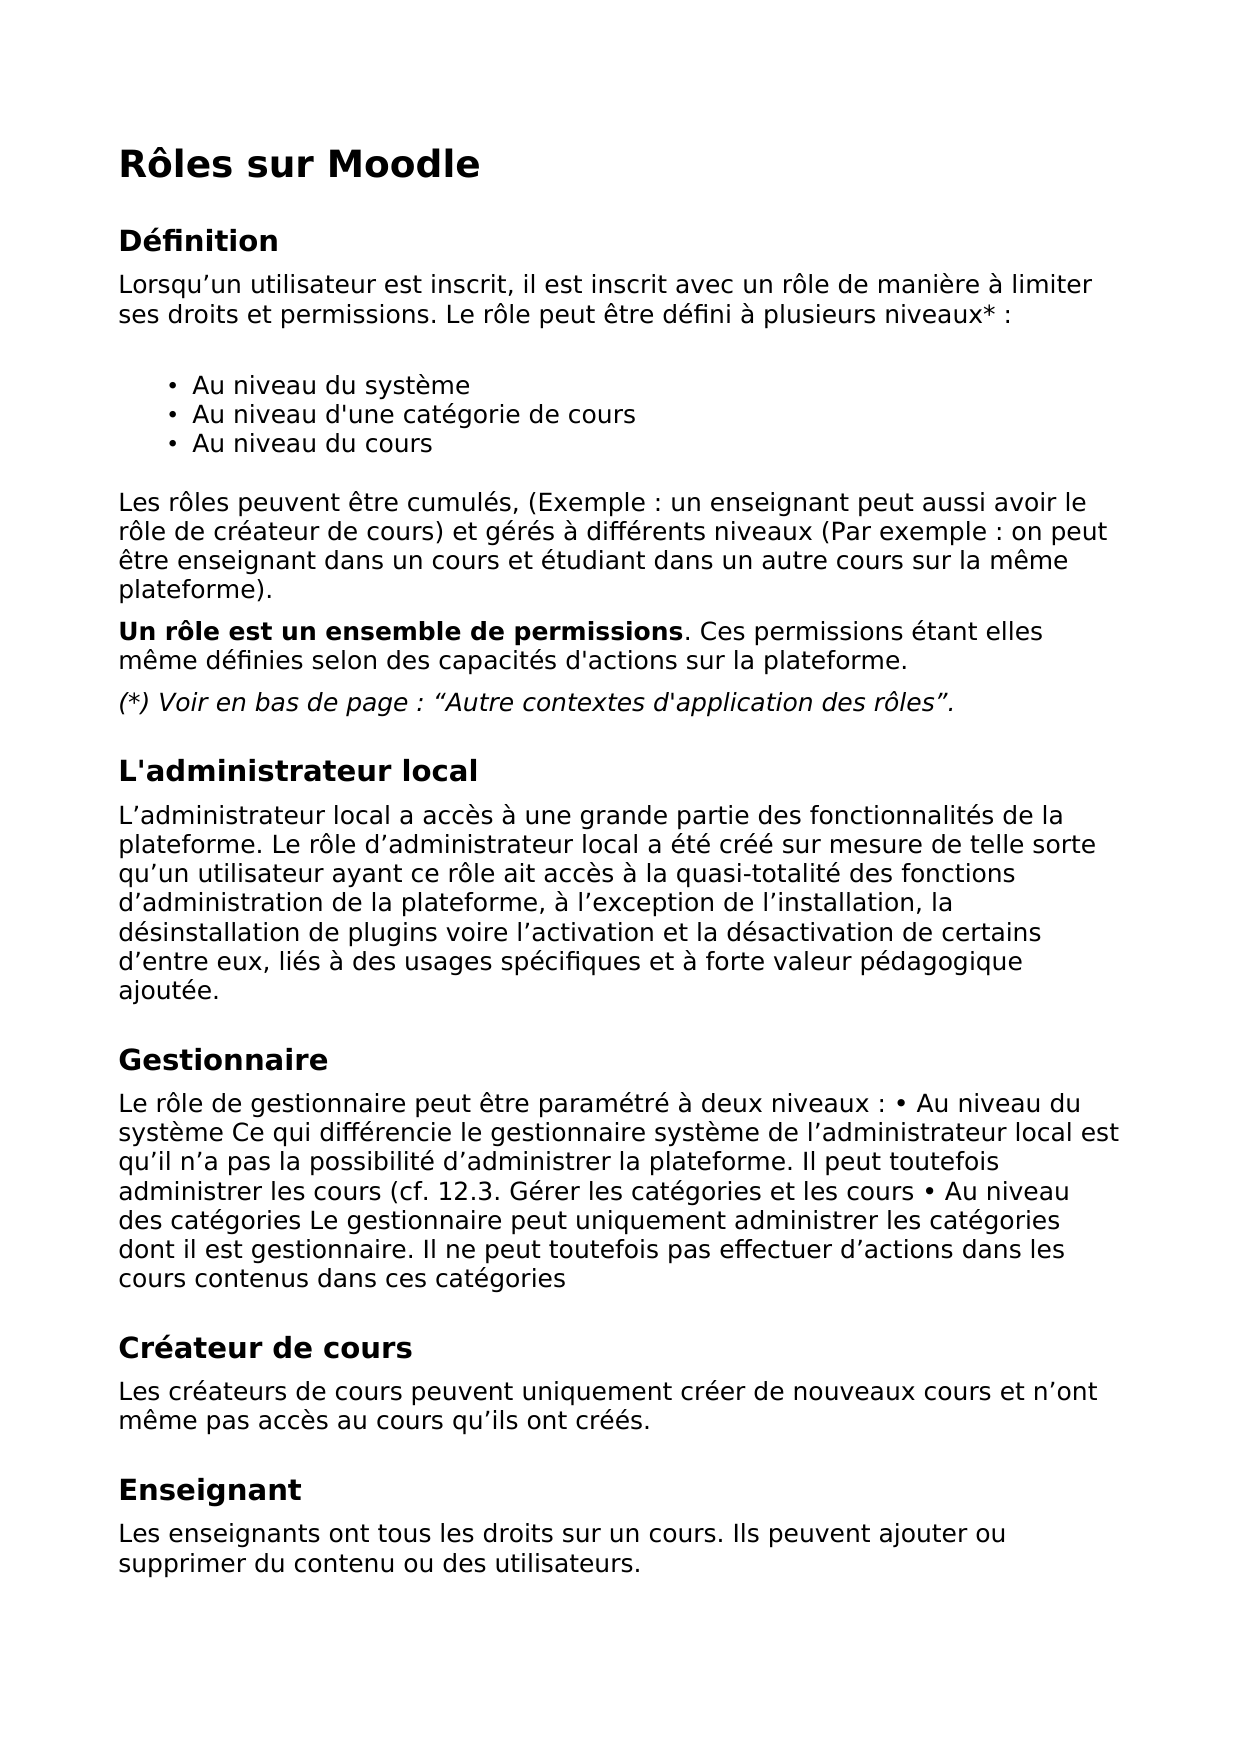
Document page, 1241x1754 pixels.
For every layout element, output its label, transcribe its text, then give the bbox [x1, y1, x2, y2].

list Au niveau du système [177, 371, 1122, 400]
subtitle L'administrateur local [118, 755, 1122, 789]
text (*) Voir en bas de page : “Autre contextes d'application des rôles”. [118, 688, 1122, 717]
text Les rôles peuvent être cumulés, (Exemple : un enseignant peut aussi avoir le rôle de créateur de cours) et gérés à différents niveaux (Par exemple : on peut être enseignant dans un cours et étudiant dans un autre cours sur la même plateforme). [118, 488, 1122, 605]
subtitle Gestionnaire [118, 1043, 1122, 1077]
subtitle Créateur de cours [118, 1331, 1122, 1365]
text Un rôle est un ensemble de permissions. Ces permissions étant elles même définies selon des capacités d'actions sur la plateforme. [118, 617, 1122, 676]
subtitle Définition [118, 224, 1122, 258]
subtitle Enseignant [118, 1473, 1122, 1507]
text Les enseignants ont tous les droits sur un cours. Ils peuvent ajouter ou supprimer du contenu ou des utilisateurs. [118, 1520, 1122, 1578]
text Lorsqu’un utilisateur est inscrit, il est inscrit avec un rôle de manière à limiter ses droits et permissions. Le rôle peut être défini à plusieurs niveaux* : [118, 271, 1122, 329]
text Les créateurs de cours peuvent uniquement créer de nouveaux cours et n’ont même pas accès au cours qu’ils ont créés. [118, 1377, 1122, 1436]
text Le rôle de gestionnaire peut être paramétré à deux niveaux : • Au niveau du système Ce qui différencie le gestionnaire système de l’administrateur local est qu’il n’a pas la possibilité d’administrer la plateforme. Il peut toutefois administrer les cours (cf. 12.3. Gérer les catégories et les cours • Au niveau des catégories Le gestionnaire peut uniquement administrer les catégories dont il est gestionnaire. Il ne peut toutefois pas effectuer d’actions dans les cours contenus dans ces catégories [118, 1089, 1122, 1293]
list Au niveau d'une catégorie de cours [177, 400, 1122, 429]
subtitle Rôles sur Moodle [118, 143, 1122, 187]
list Au niveau du cours [177, 429, 1122, 458]
text L’administrateur local a accès à une grande partie des fonctionnalités de la plateforme. Le rôle d’administrateur local a été créé sur mesure de telle sorte qu’un utilisateur ayant ce rôle ait accès à la quasi-totalité des fonctions d’administration de la plateforme, à l’exception de l’installation, la désinstallation de plugins voire l’activation et la désactivation de certains d’entre eux, liés à des usages spécifiques et à forte valeur pédagogique ajoutée. [118, 801, 1122, 1005]
